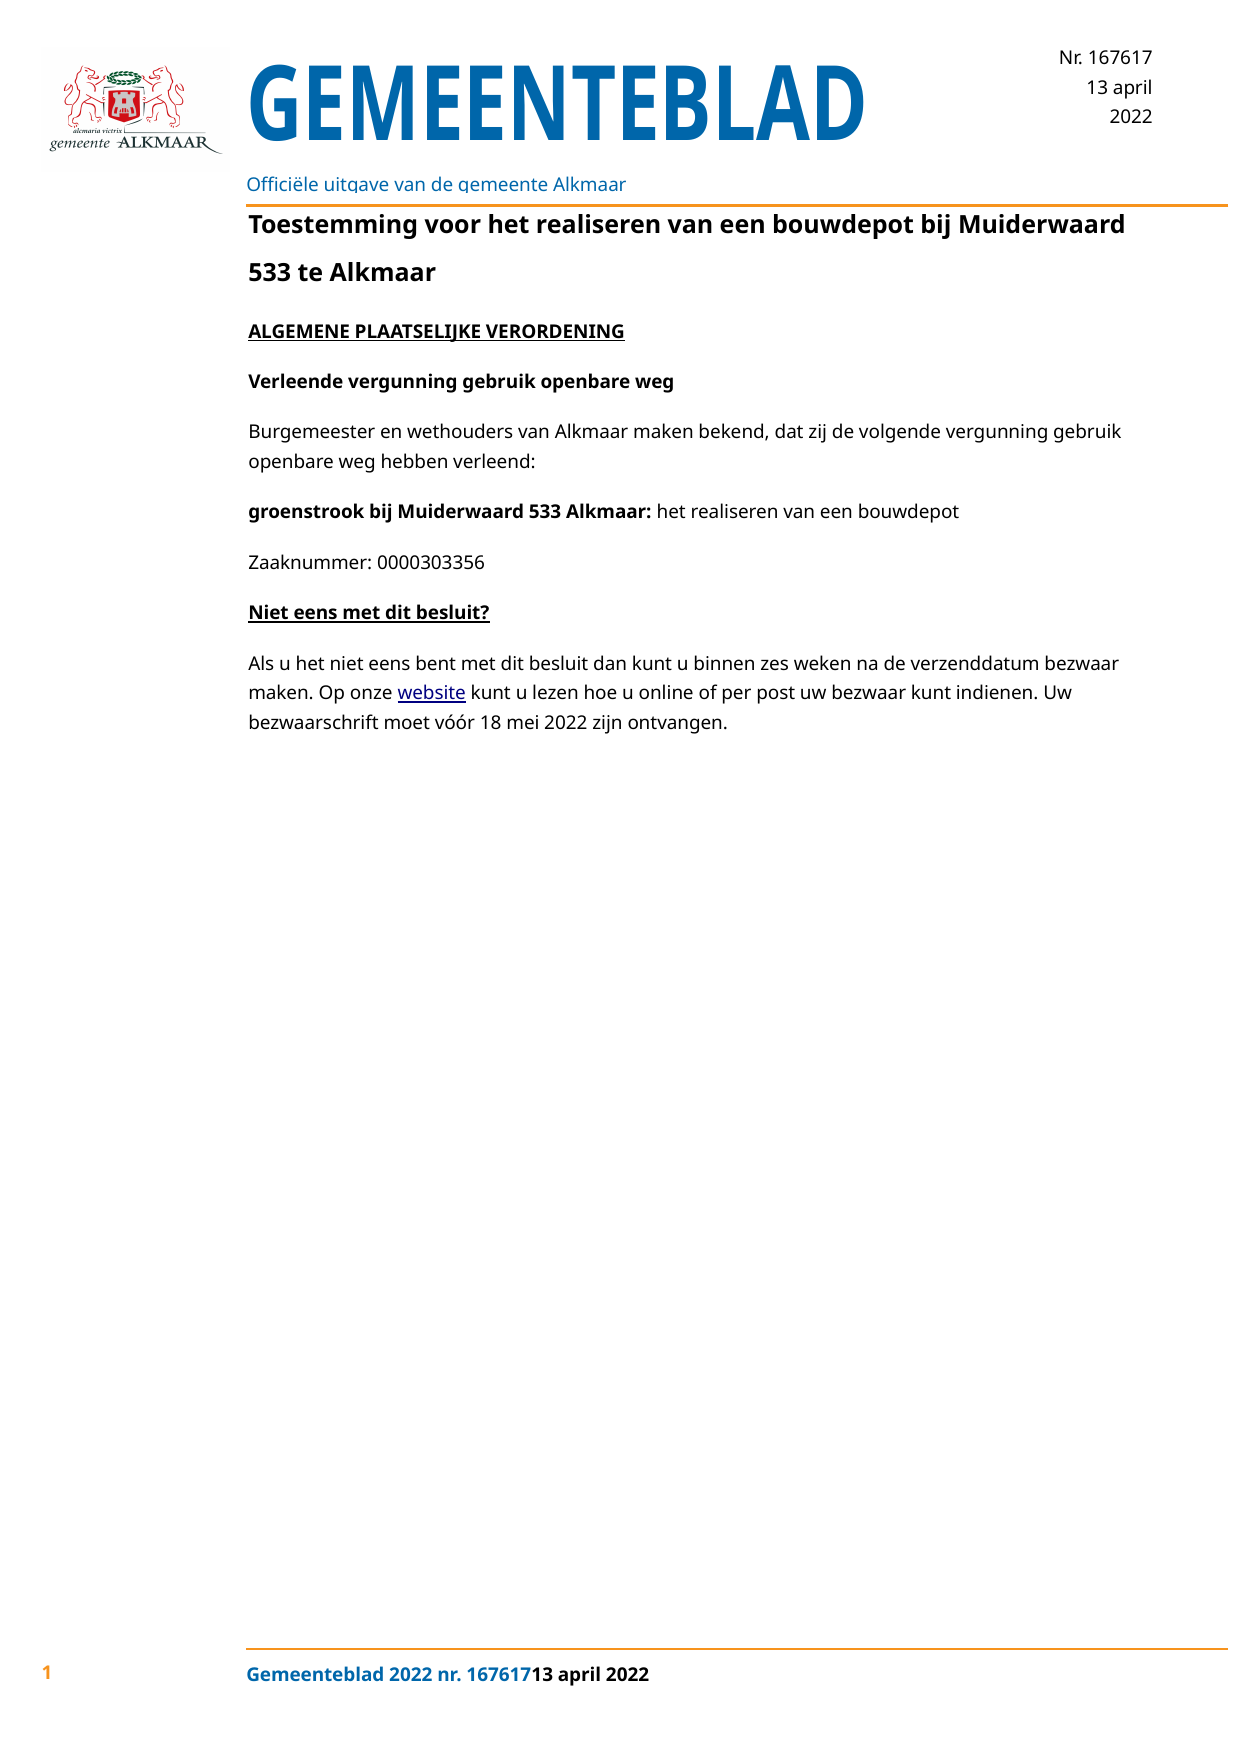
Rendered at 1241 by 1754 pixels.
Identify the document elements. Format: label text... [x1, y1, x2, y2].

text Zaaknummer: 0000303356 [248, 549, 1152, 575]
text ALGEMENE PLAATSELIJKE VERORDENING [248, 318, 1152, 344]
text Niet eens met dit besluit? [248, 599, 1152, 625]
text Verleende vergunning gebruik openbare weg [248, 368, 1152, 394]
text Burgemeester en wethouders van Alkmaar maken bekend, dat zij de volgende vergunning gebruik openbare weg hebben verleend: [248, 419, 1152, 474]
text Toestemming voor het realiseren van een bouwdepot bij Muiderwaard 533 te Alkmaar [248, 207, 1152, 288]
text groenstrook bij Muiderwaard 533 Alkmaar: het realiseren van een bouwdepot [248, 499, 1152, 524]
picture [41, 47, 231, 172]
text Als u het niet eens bent met dit besluit dan kunt u binnen zes weken na de verzenddatum bezwaar maken. Op onze website kunt u lezen hoe u online of per post uw bezwaar kunt indienen. Uw bezwaarschrift moet vóór 18 mei 2022 zijn ontvangen. [248, 650, 1152, 735]
